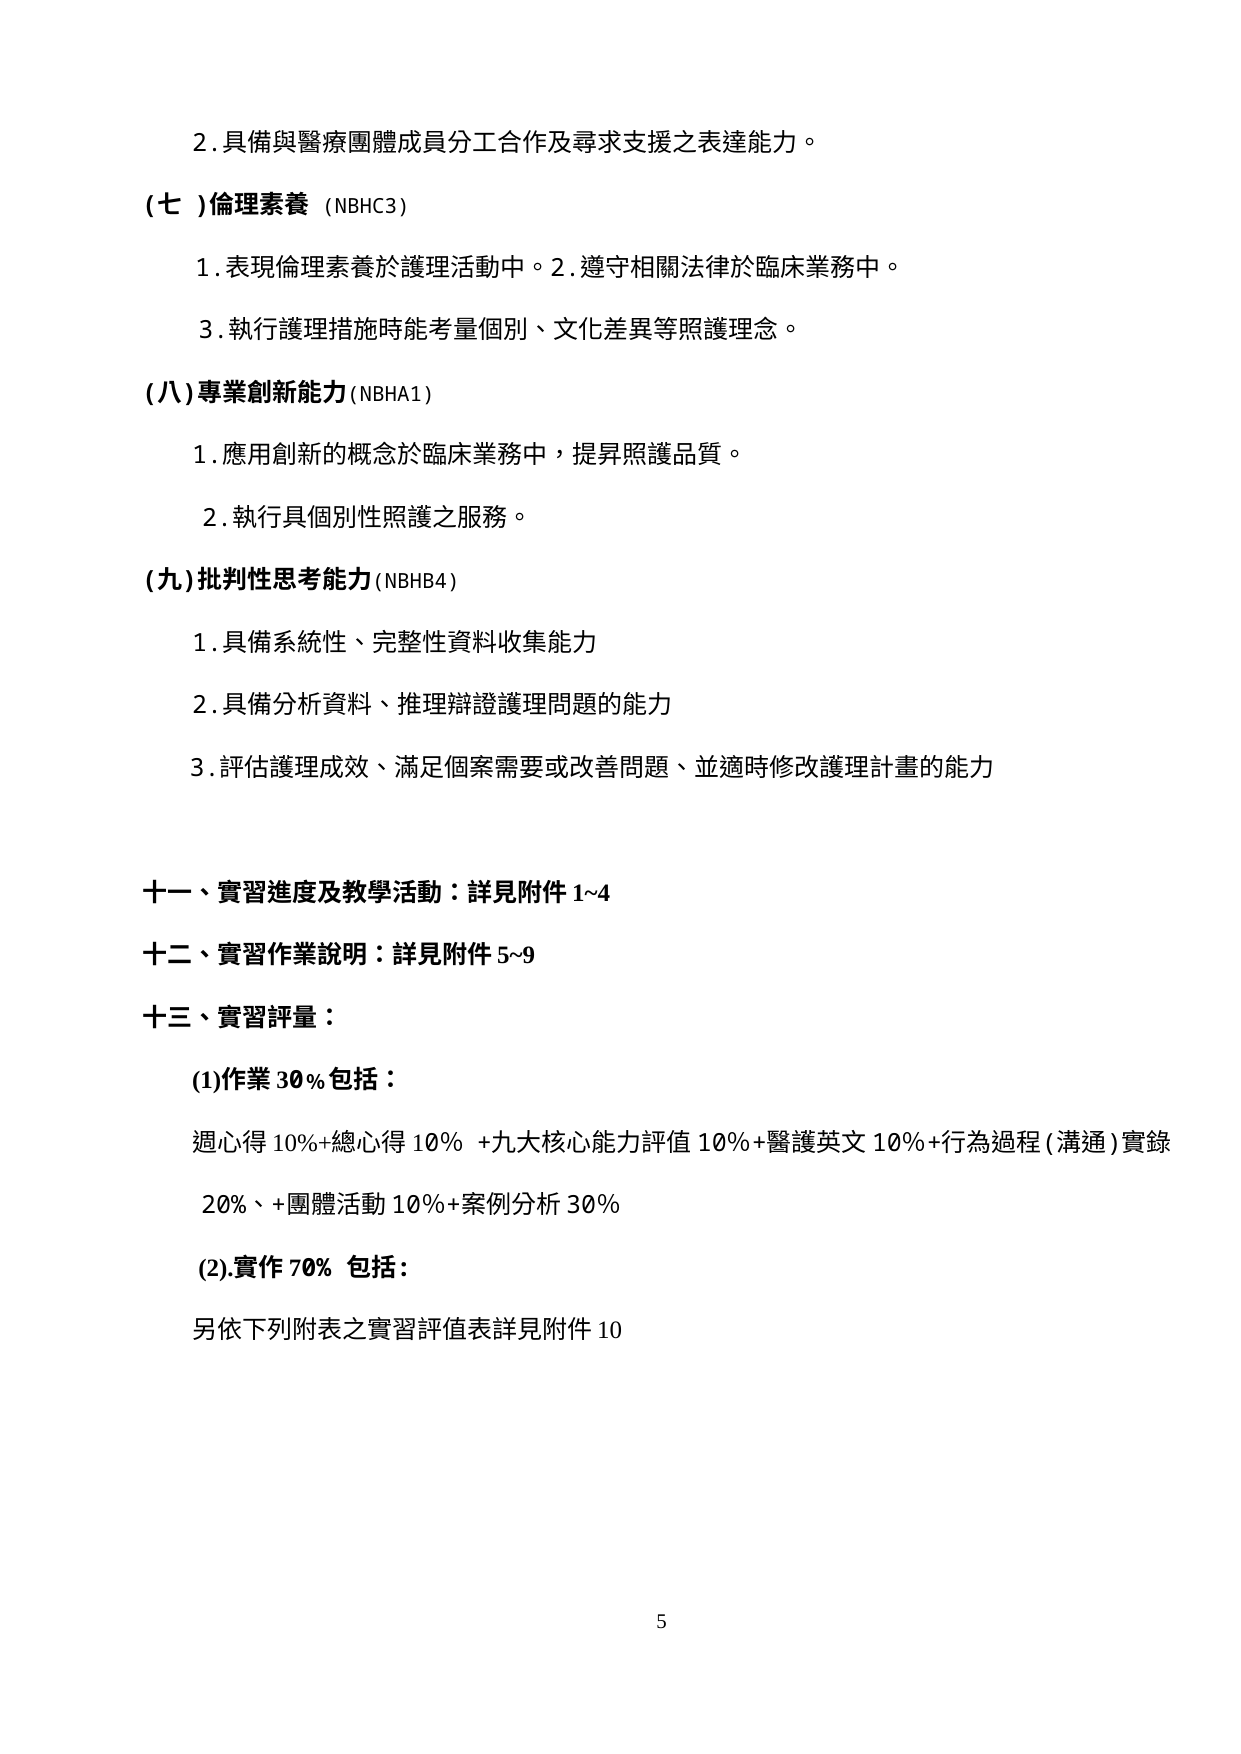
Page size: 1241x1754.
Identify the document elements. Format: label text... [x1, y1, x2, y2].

text (九)批判性思考能力(NBHB4) [142, 536, 1181, 599]
text 2.執行具個別性照護之服務。 [142, 474, 1181, 536]
text 3.執行護理措施時能考量個別、文化差異等照護理念。 [142, 286, 1181, 349]
text 1.應用創新的概念於臨床業務中，提昇照護品質。 [142, 411, 1181, 474]
text (2).實作70% 包括: [142, 1224, 1181, 1286]
text 2.具備分析資料、推理辯證護理問題的能力 [142, 661, 1181, 724]
text 另依下列附表之實習評值表詳見附件10 [142, 1286, 1181, 1349]
text 十一、實習進度及教學活動：詳見附件1~4 [142, 849, 1181, 911]
text 1.表現倫理素養於護理活動中。2.遵守相關法律於臨床業務中。 [142, 224, 1181, 286]
text 十二、實習作業說明：詳見附件5~9 [142, 911, 1181, 974]
text 2.具備與醫療團體成員分工合作及尋求支援之表達能力。 [142, 99, 1181, 161]
text 1.具備系統性、完整性資料收集能力 [142, 599, 1181, 661]
text 週心得10%+總心得10％ +九大核心能力評值10％+醫護英文10％+行為過程(溝通)實錄20%、+團體活動10％+案例分析30％ [192, 1099, 1181, 1224]
text 3.評估護理成效、滿足個案需要或改善問題、並適時修改護理計畫的能力 [164, 724, 1181, 786]
text 十三、實習評量： [142, 974, 1181, 1036]
text (八)專業創新能力(NBHA1) [142, 349, 1181, 411]
text (七 )倫理素養 (NBHC3) [142, 161, 1181, 224]
text (1)作業30﹪包括： [192, 1036, 1181, 1099]
